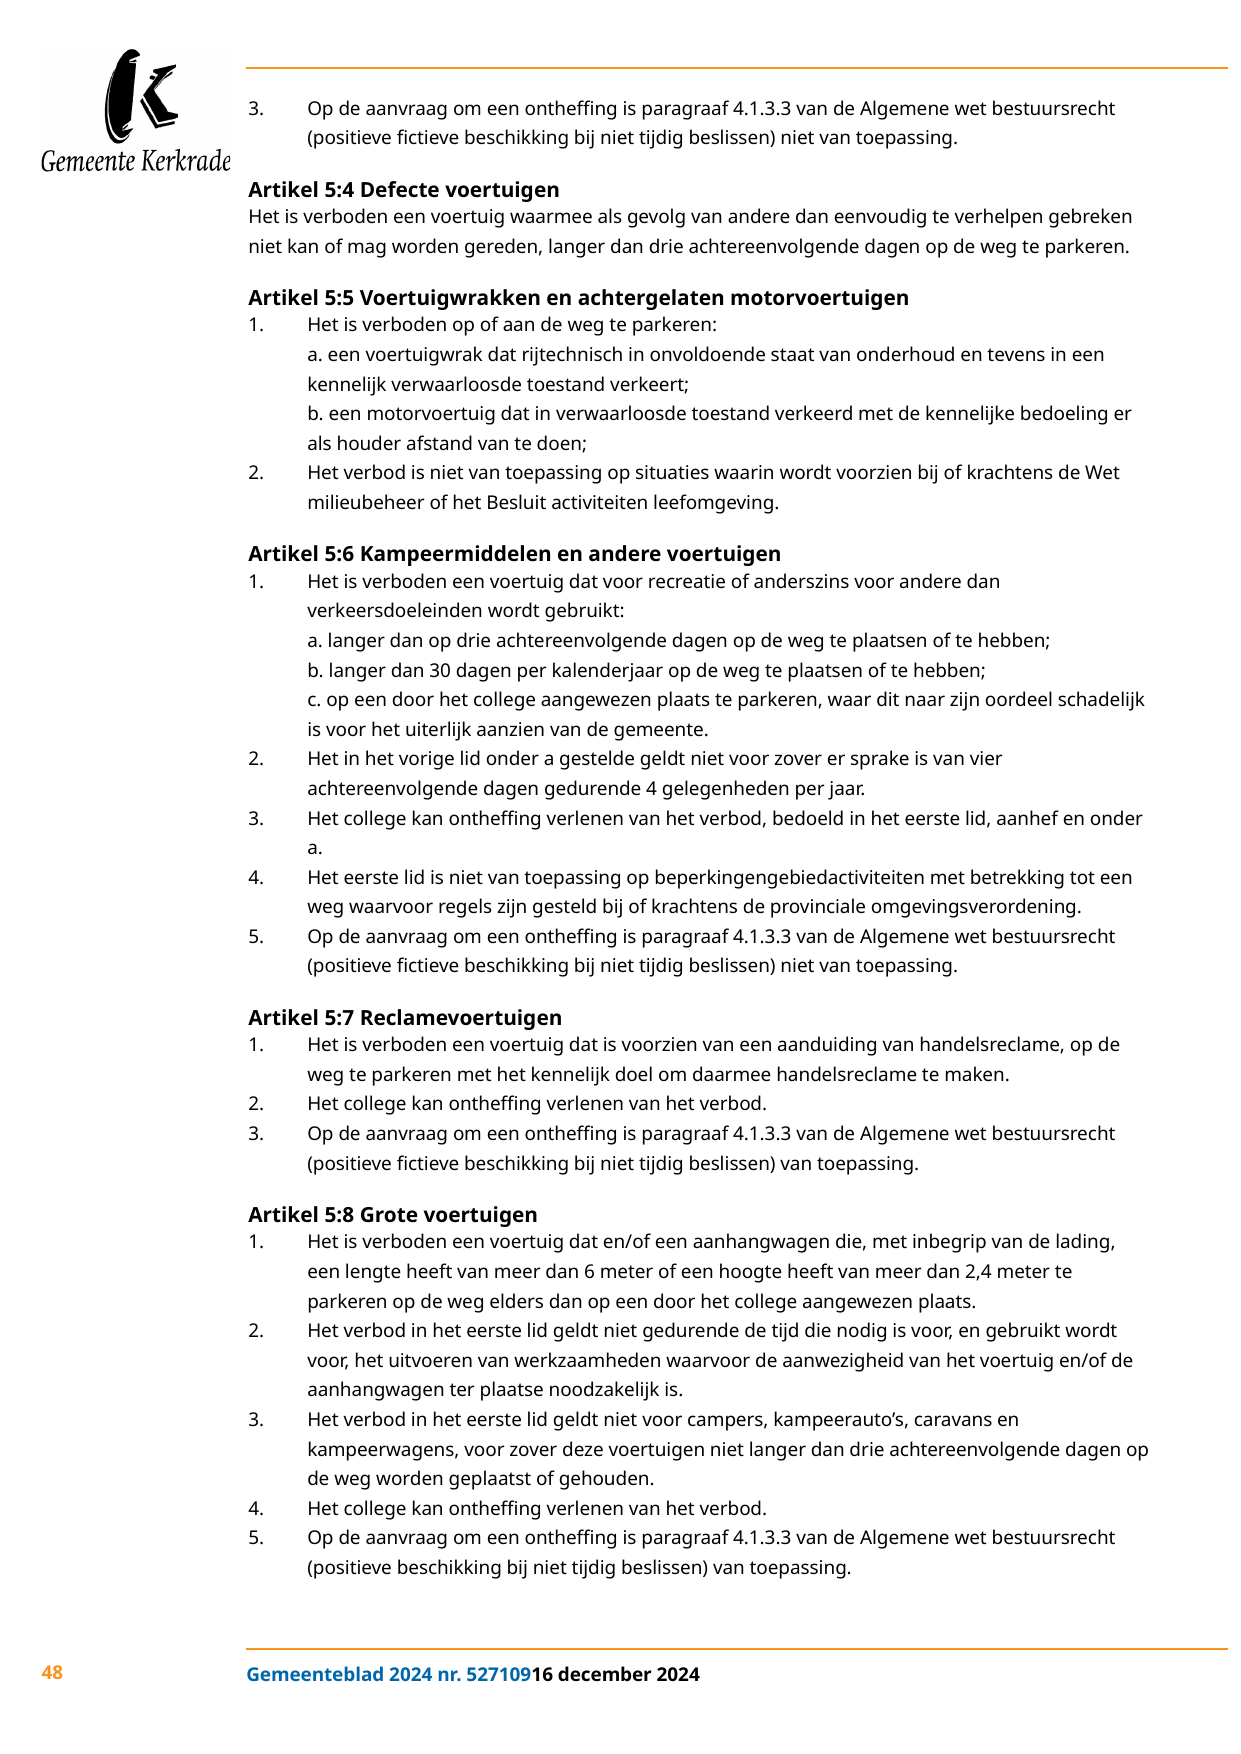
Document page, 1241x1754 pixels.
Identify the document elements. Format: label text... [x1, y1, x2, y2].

list c. op een door het college aangewezen plaats te parkeren, waar dit naar zijn oordeel schadelijk is voor het uiterlijk aanzien van de gemeente. [248, 686, 1152, 742]
list Op de aanvraag om een ontheffing is paragraaf 4.1.3.3 van de Algemene wet bestuursrecht (positieve fictieve beschikking bij niet tijdig beslissen) niet van toepassing. [248, 95, 1152, 150]
text Artikel 5:7 Reclamevoertuigen [248, 1003, 1152, 1031]
text Artikel 5:6 Kampeermiddelen en andere voertuigen [248, 539, 1152, 568]
list Het college kan ontheffing verlenen van het verbod, bedoeld in het eerste lid, aanhef en onder a. [248, 805, 1152, 860]
list Het college kan ontheffing verlenen van het verbod. [248, 1091, 1152, 1116]
list Op de aanvraag om een ontheffing is paragraaf 4.1.3.3 van de Algemene wet bestuursrecht (positieve beschikking bij niet tijdig beslissen) van toepassing. [248, 1524, 1152, 1580]
list a. langer dan op drie achtereenvolgende dagen op de weg te plaatsen of te hebben; [248, 627, 1152, 653]
list Het is verboden een voertuig dat voor recreatie of anderszins voor andere dan verkeersdoeleinden wordt gebruikt: [248, 568, 1152, 623]
text Het is verboden een voertuig waarmee als gevolg van andere dan eenvoudig te verhelpen gebreken niet kan of mag worden gereden, langer dan drie achtereenvolgende dagen op de weg te parkeren. [248, 203, 1152, 258]
list Het college kan ontheffing verlenen van het verbod. [248, 1495, 1152, 1521]
list b. langer dan 30 dagen per kalenderjaar op de weg te plaatsen of te hebben; [248, 657, 1152, 682]
list Het verbod in het eerste lid geldt niet gedurende de tijd die nodig is voor, en gebruikt wordt voor, het uitvoeren van werkzaamheden waarvoor de aanwezigheid van het voertuig en/of de aanhangwagen ter plaatse noodzakelijk is. [248, 1317, 1152, 1402]
list Het eerste lid is niet van toepassing op beperkingengebiedactiviteiten met betrekking tot een weg waarvoor regels zijn gesteld bij of krachtens de provinciale omgevingsverordening. [248, 864, 1152, 919]
list Het is verboden op of aan de weg te parkeren: [248, 312, 1152, 337]
list Het is verboden een voertuig dat en/of een aanhangwagen die, met inbegrip van de lading, een lengte heeft van meer dan 6 meter of een hoogte heeft van meer dan 2,4 meter te parkeren op de weg elders dan op een door het college aangewezen plaats. [248, 1229, 1152, 1313]
text Artikel 5:4 Defecte voertuigen [248, 175, 1152, 203]
text Artikel 5:8 Grote voertuigen [248, 1200, 1152, 1229]
text Artikel 5:5 Voertuigwrakken en achtergelaten motorvoertuigen [248, 283, 1152, 312]
list Het is verboden een voertuig dat is voorzien van een aanduiding van handelsreclame, op de weg te parkeren met het kennelijk doel om daarmee handelsreclame te maken. [248, 1031, 1152, 1087]
list Het verbod is niet van toepassing op situaties waarin wordt voorzien bij of krachtens de Wet milieubeheer of het Besluit activiteiten leefomgeving. [248, 459, 1152, 515]
list Op de aanvraag om een ontheffing is paragraaf 4.1.3.3 van de Algemene wet bestuursrecht (positieve fictieve beschikking bij niet tijdig beslissen) niet van toepassing. [248, 923, 1152, 978]
list Het in het vorige lid onder a gestelde geldt niet voor zover er sprake is van vier achtereenvolgende dagen gedurende 4 gelegenheden per jaar. [248, 746, 1152, 801]
list Op de aanvraag om een ontheffing is paragraaf 4.1.3.3 van de Algemene wet bestuursrecht (positieve fictieve beschikking bij niet tijdig beslissen) van toepassing. [248, 1120, 1152, 1176]
picture [41, 47, 231, 172]
list Het verbod in het eerste lid geldt niet voor campers, kampeerauto’s, caravans en kampeerwagens, voor zover deze voertuigen niet langer dan drie achtereenvolgende dagen op de weg worden geplaatst of gehouden. [248, 1406, 1152, 1491]
list a. een voertuigwrak dat rijtechnisch in onvoldoende staat van onderhoud en tevens in een kennelijk verwaarloosde toestand verkeert; [248, 341, 1152, 397]
list b. een motorvoertuig dat in verwaarloosde toestand verkeerd met de kennelijke bedoeling er als houder afstand van te doen; [248, 400, 1152, 456]
